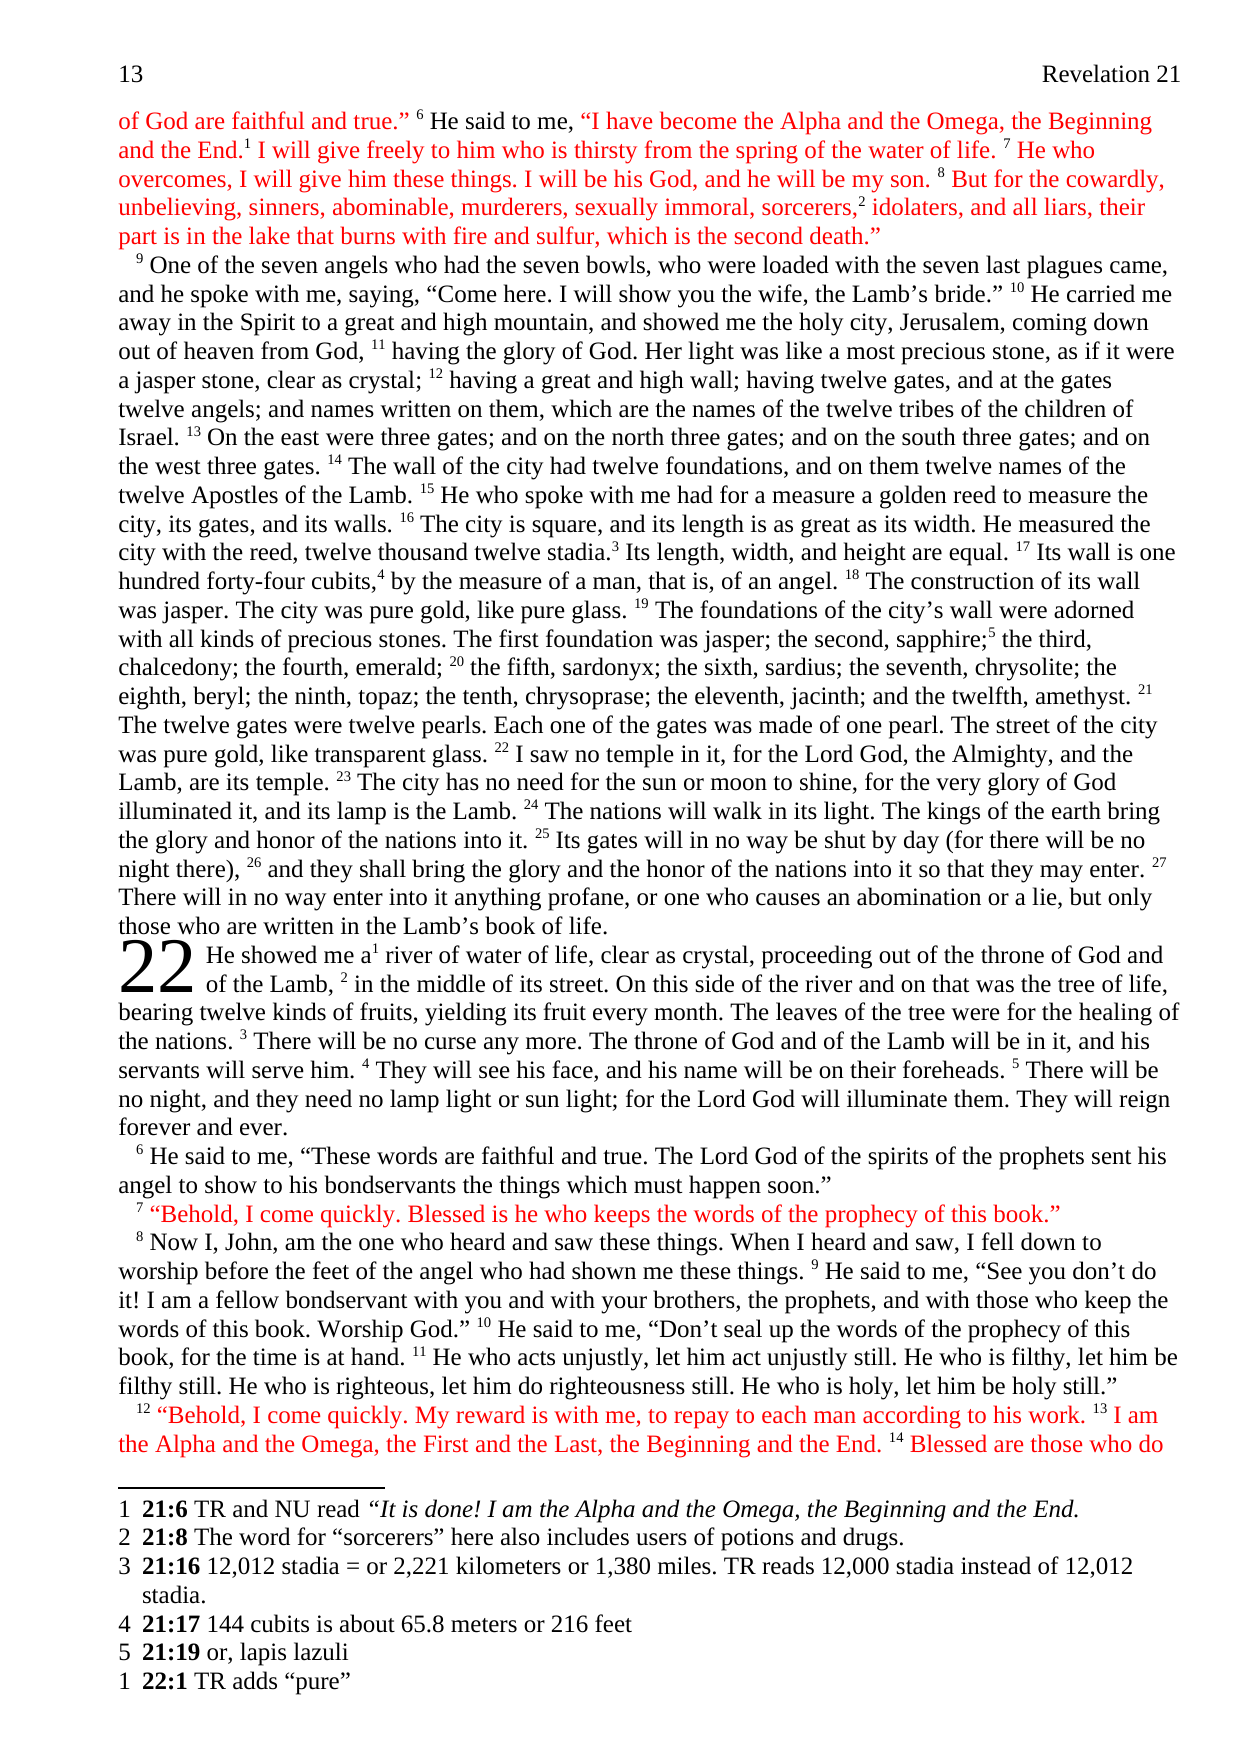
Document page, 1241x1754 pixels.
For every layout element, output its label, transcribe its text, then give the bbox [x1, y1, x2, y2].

text 21:6 TR and NU read “It is done! I am the Alpha and the Omega, the Beginning and the End. [118, 1494, 1181, 1522]
text 21:19 or, lapis lazuli [118, 1637, 1181, 1666]
text 7 “Behold, I come quickly. Blessed is he who keeps the words of the prophecy of this book.” [118, 1199, 1181, 1227]
text 22He showed me a river of water of life, clear as crystal, proceeding out of the throne of God and of the Lamb, 2 in the middle of its street. On this side of the river and on that was the tree of life, bearing twelve kinds of fruits, yielding its fruit every month. The leaves of the tree were for the healing of the nations. 3 There will be no curse any more. The throne of God and of the Lamb will be in it, and his servants will serve him. 4 They will see his face, and his name will be on their foreheads. 5 There will be no night, and they need no lamp light or sun light; for the Lord God will illuminate them. They will reign forever and ever. [118, 940, 1181, 1141]
text 21:16 12,012 stadia = or 2,221 kilometers or 1,380 miles. TR reads 12,000 stadia instead of 12,012 stadia. [118, 1551, 1181, 1609]
text 8 Now I, John, am the one who heard and saw these things. When I heard and saw, I fell down to worship before the feet of the angel who had shown me these things. 9 He said to me, “See you don’t do it! I am a fellow bondservant with you and with your brothers, the prophets, and with those who keep the words of this book. Worship God.” 10 He said to me, “Don’t seal up the words of the prophecy of this book, for the time is at hand. 11 He who acts unjustly, let him act unjustly still. He who is filthy, let him be filthy still. He who is righteous, let him do righteousness still. He who is holy, let him be holy still.” [118, 1227, 1181, 1400]
text of God are faithful and true.” 6 He said to me, “I have become the Alpha and the Omega, the Beginning and the End. I will give freely to him who is thirsty from the spring of the water of life. 7 He who overcomes, I will give him these things. I will be his God, and he will be my son. 8 But for the cowardly, unbelieving, sinners, abominable, murderers, sexually immoral, sorcerers, idolaters, and all liars, their part is in the lake that burns with fire and sulfur, which is the second death.” [118, 106, 1181, 250]
text 22:1 TR adds “pure” [118, 1666, 1181, 1695]
text 6 He said to me, “These words are faithful and true. The Lord God of the spirits of the prophets sent his angel to show to his bondservants the things which must happen soon.” [118, 1141, 1181, 1199]
text 12 “Behold, I come quickly. My reward is with me, to repay to each man according to his work. 13 I am the Alpha and the Omega, the First and the Last, the Beginning and the End. 14 Blessed are those who do [118, 1400, 1181, 1457]
text 21:8 The word for “sorcerers” here also includes users of potions and drugs. [118, 1522, 1181, 1551]
text 9 One of the seven angels who had the seven bowls, who were loaded with the seven last plagues came, and he spoke with me, saying, “Come here. I will show you the wife, the Lamb’s bride.” 10 He carried me away in the Spirit to a great and high mountain, and showed me the holy city, Jerusalem, coming down out of heaven from God, 11 having the glory of God. Her light was like a most precious stone, as if it were a jasper stone, clear as crystal; 12 having a great and high wall; having twelve gates, and at the gates twelve angels; and names written on them, which are the names of the twelve tribes of the children of Israel. 13 On the east were three gates; and on the north three gates; and on the south three gates; and on the west three gates. 14 The wall of the city had twelve foundations, and on them twelve names of the twelve Apostles of the Lamb. 15 He who spoke with me had for a measure a golden reed to measure the city, its gates, and its walls. 16 The city is square, and its length is as great as its width. He measured the city with the reed, twelve thousand twelve stadia. Its length, width, and height are equal. 17 Its wall is one hundred forty-four cubits, by the measure of a man, that is, of an angel. 18 The construction of its wall was jasper. The city was pure gold, like pure glass. 19 The foundations of the city’s wall were adorned with all kinds of precious stones. The first foundation was jasper; the second, sapphire; the third, chalcedony; the fourth, emerald; 20 the fifth, sardonyx; the sixth, sardius; the seventh, chrysolite; the eighth, beryl; the ninth, topaz; the tenth, chrysoprase; the eleventh, jacinth; and the twelfth, amethyst. 21 The twelve gates were twelve pearls. Each one of the gates was made of one pearl. The street of the city was pure gold, like transparent glass. 22 I saw no temple in it, for the Lord God, the Almighty, and the Lamb, are its temple. 23 The city has no need for the sun or moon to shine, for the very glory of God illuminated it, and its lamp is the Lamb. 24 The nations will walk in its light. The kings of the earth bring the glory and honor of the nations into it. 25 Its gates will in no way be shut by day (for there will be no night there), 26 and they shall bring the glory and the honor of the nations into it so that they may enter. 27 There will in no way enter into it anything profane, or one who causes an abomination or a lie, but only those who are written in the Lamb’s book of life. [118, 250, 1181, 940]
text 21:17 144 cubits is about 65.8 meters or 216 feet [118, 1609, 1181, 1637]
